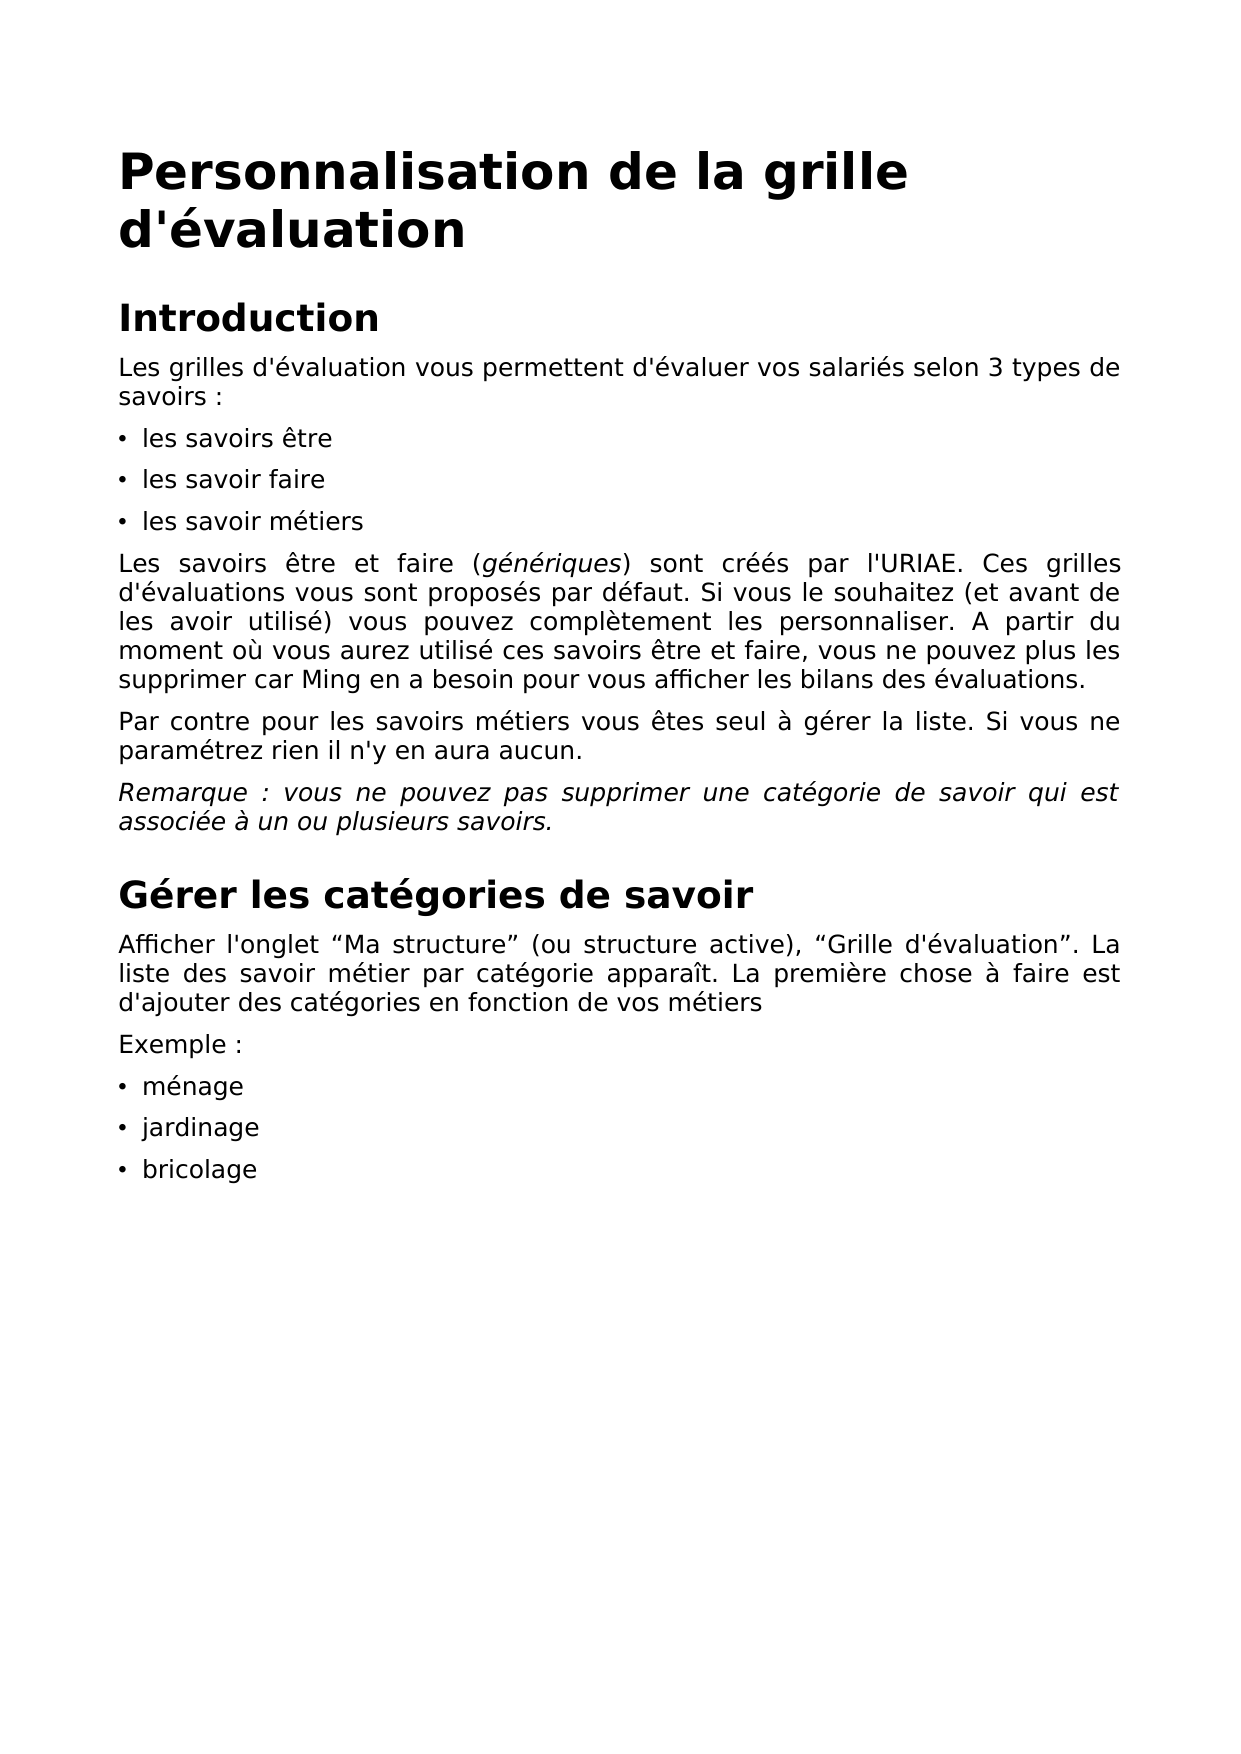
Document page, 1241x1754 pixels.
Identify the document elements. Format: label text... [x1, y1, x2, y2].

text Les savoirs être et faire (génériques) sont créés par l'URIAE. Ces grilles d'évaluations vous sont proposés par défaut. Si vous le souhaitez (et avant de les avoir utilisé) vous pouvez complètement les personnaliser. A partir du moment où vous aurez utilisé ces savoirs être et faire, vous ne pouvez plus les supprimer car Ming en a besoin pour vous afficher les bilans des évaluations. [118, 549, 1122, 695]
text Remarque : vous ne pouvez pas supprimer une catégorie de savoir qui est associée à un ou plusieurs savoirs. [118, 778, 1122, 837]
text Afficher l'onglet “Ma structure” (ou structure active), “Grille d'évaluation”. La liste des savoir métier par catégorie apparaît. La première chose à faire est d'ajouter des catégories en fonction de vos métiers [118, 930, 1122, 1018]
subtitle Personnalisation de la grille d'évaluation [118, 143, 1122, 259]
list ménage [118, 1072, 1122, 1101]
subtitle Gérer les catégories de savoir [118, 874, 1122, 918]
list jardinage [118, 1113, 1122, 1143]
text Par contre pour les savoirs métiers vous êtes seul à gérer la liste. Si vous ne paramétrez rien il n'y en aura aucun. [118, 707, 1122, 766]
list bricolage [118, 1155, 1122, 1184]
text Les grilles d'évaluation vous permettent d'évaluer vos salariés selon 3 types de savoirs : [118, 353, 1122, 412]
list les savoir faire [118, 466, 1122, 495]
subtitle Introduction [118, 297, 1122, 341]
text Exemple : [118, 1030, 1122, 1059]
list les savoirs être [118, 424, 1122, 453]
list les savoir métiers [118, 507, 1122, 537]
